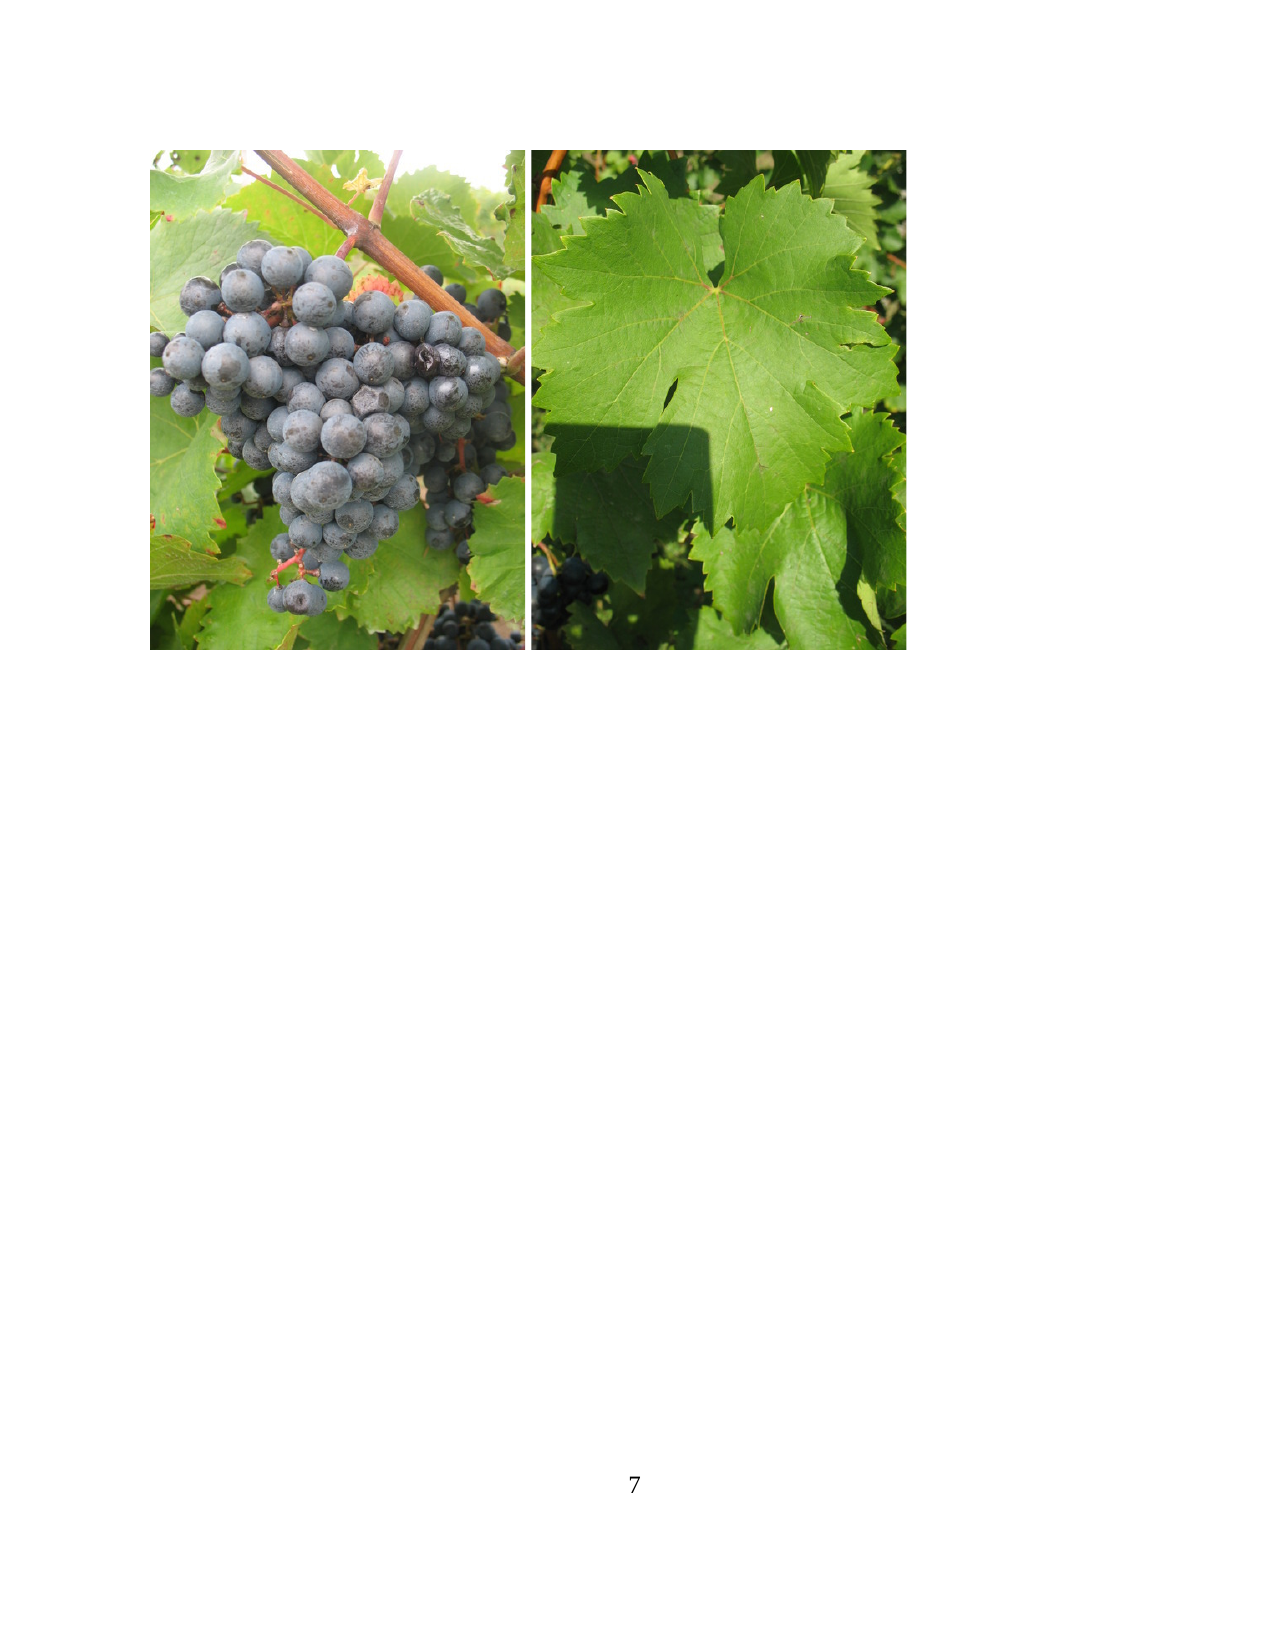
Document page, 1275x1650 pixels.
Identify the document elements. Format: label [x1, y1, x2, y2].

picture [150, 150, 525, 650]
picture [531, 150, 907, 650]
